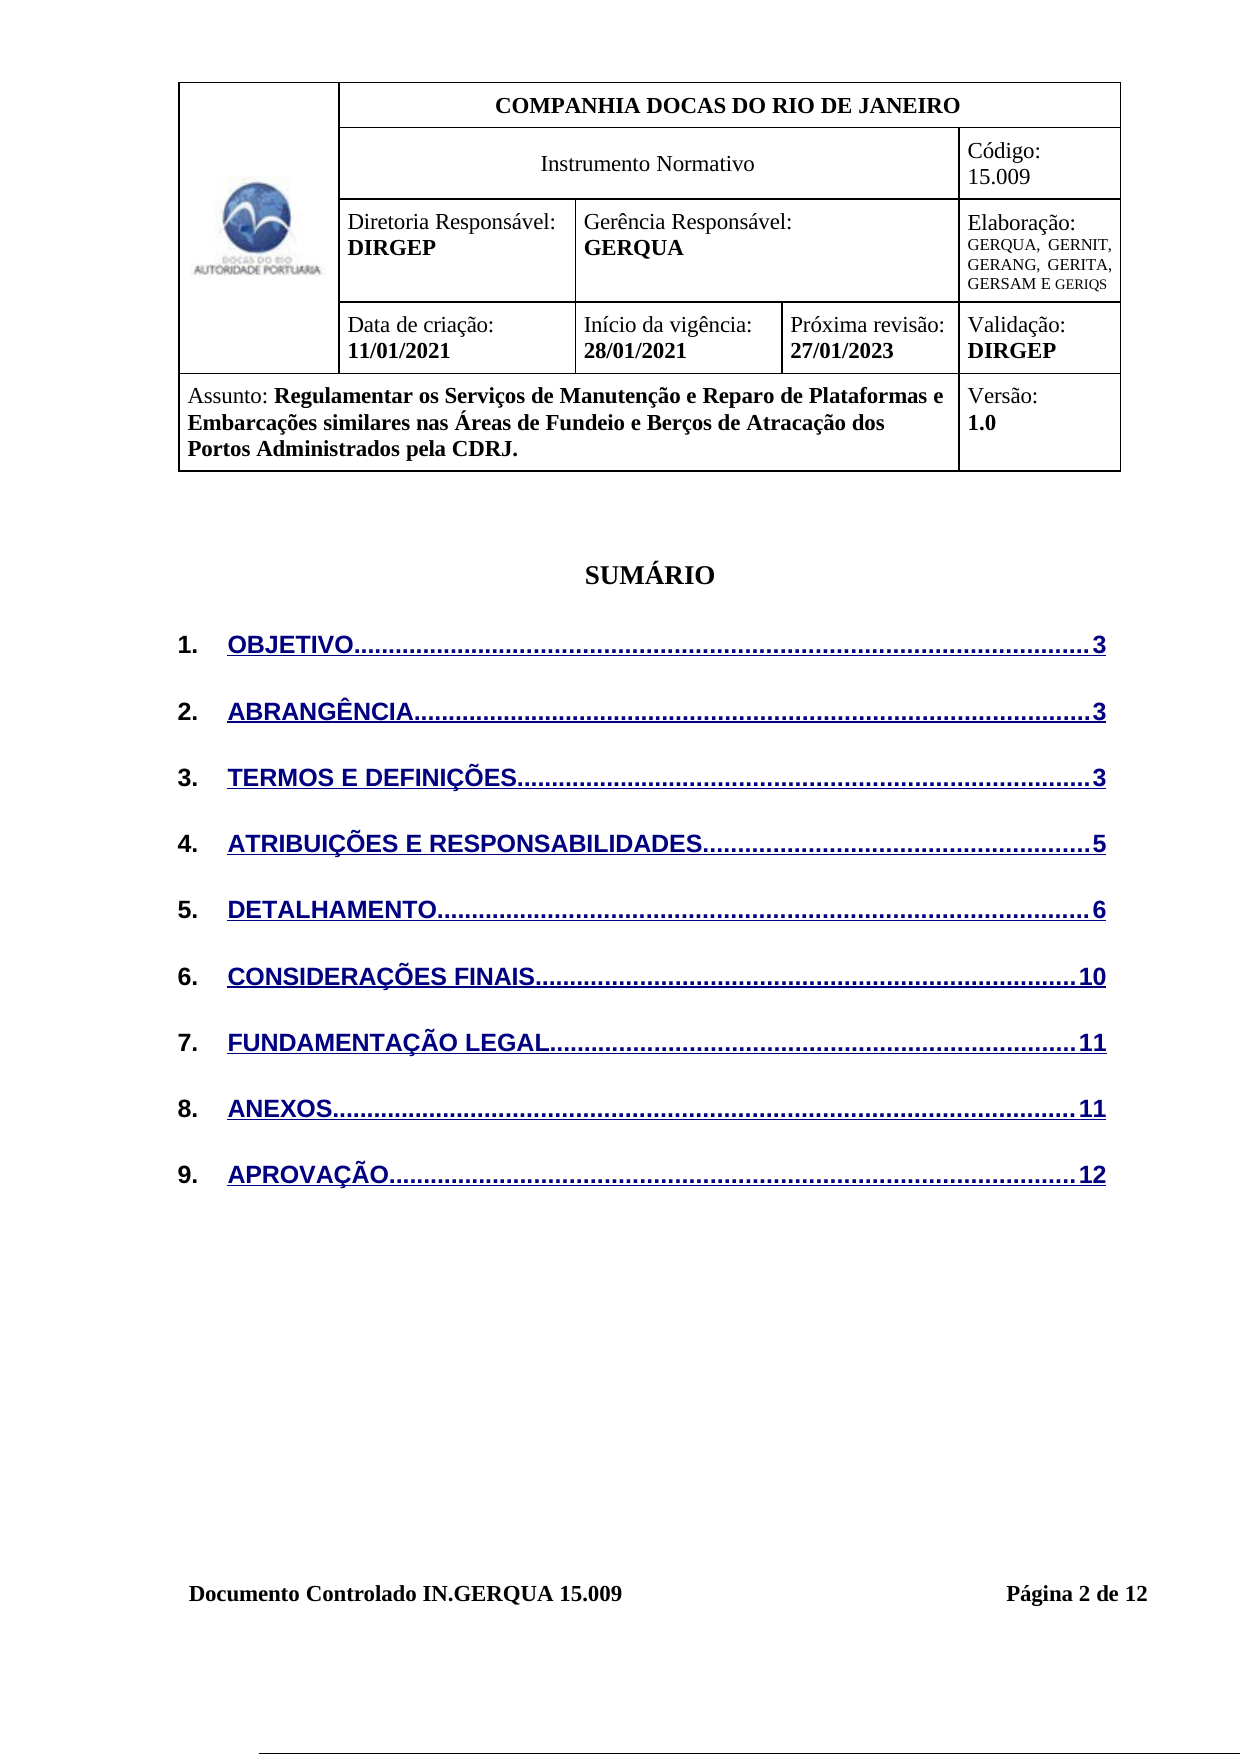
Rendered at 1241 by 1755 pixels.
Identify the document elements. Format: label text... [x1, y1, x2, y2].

table_cell Diretoria Responsável: DIRGEP [340, 200, 575, 301]
list CONSIDERAÇÕES FINAIS 10 [177, 962, 1172, 990]
text SUMÁRIO [191, 559, 1109, 590]
list OBJETIVO 3 [177, 630, 1172, 659]
list DETALHAMENTO 6 [177, 895, 1172, 924]
list FUNDAMENTAÇÃO LEGAL 11 [177, 1028, 1172, 1057]
list TERMOS E DEFINIÇÕES 3 [177, 763, 1172, 792]
table_header [180, 83, 338, 372]
table_header COMPANHIA DOCAS DO RIO DE JANEIRO [340, 83, 1120, 127]
list APROVAÇÃO 12 [177, 1160, 1172, 1189]
table_cell Data de criação: 11/01/2021 [340, 303, 575, 372]
table_cell Gerência Responsável: GERQUA [576, 200, 958, 301]
table_cell Validação: DIRGEP [960, 303, 1120, 372]
table_cell Instrumento Normativo [340, 128, 958, 198]
table_cell Início da vigência: 28/01/2021 [576, 303, 781, 372]
list ATRIBUIÇÕES E RESPONSABILIDADES 5 [177, 829, 1172, 858]
table_cell Elaboração: GERQUA, GERNIT, GERANG, GERITA, GERSAM E GERIQS [960, 200, 1120, 301]
table_cell Próxima revisão: 27/01/2023 [783, 303, 958, 372]
table_cell Assunto: Regulamentar os Serviços de Manutenção e Reparo de Plataformas e Embarcações similares nas Áreas de Fundeio e Berços de Atracação dos Portos Administrados pela CDRJ. [180, 374, 958, 470]
table_cell Código: 15.009 [960, 128, 1120, 198]
list ABRANGÊNCIA 3 [177, 697, 1172, 725]
list ANEXOS 11 [177, 1094, 1172, 1123]
table_cell Versão: 1.0 [960, 374, 1120, 470]
